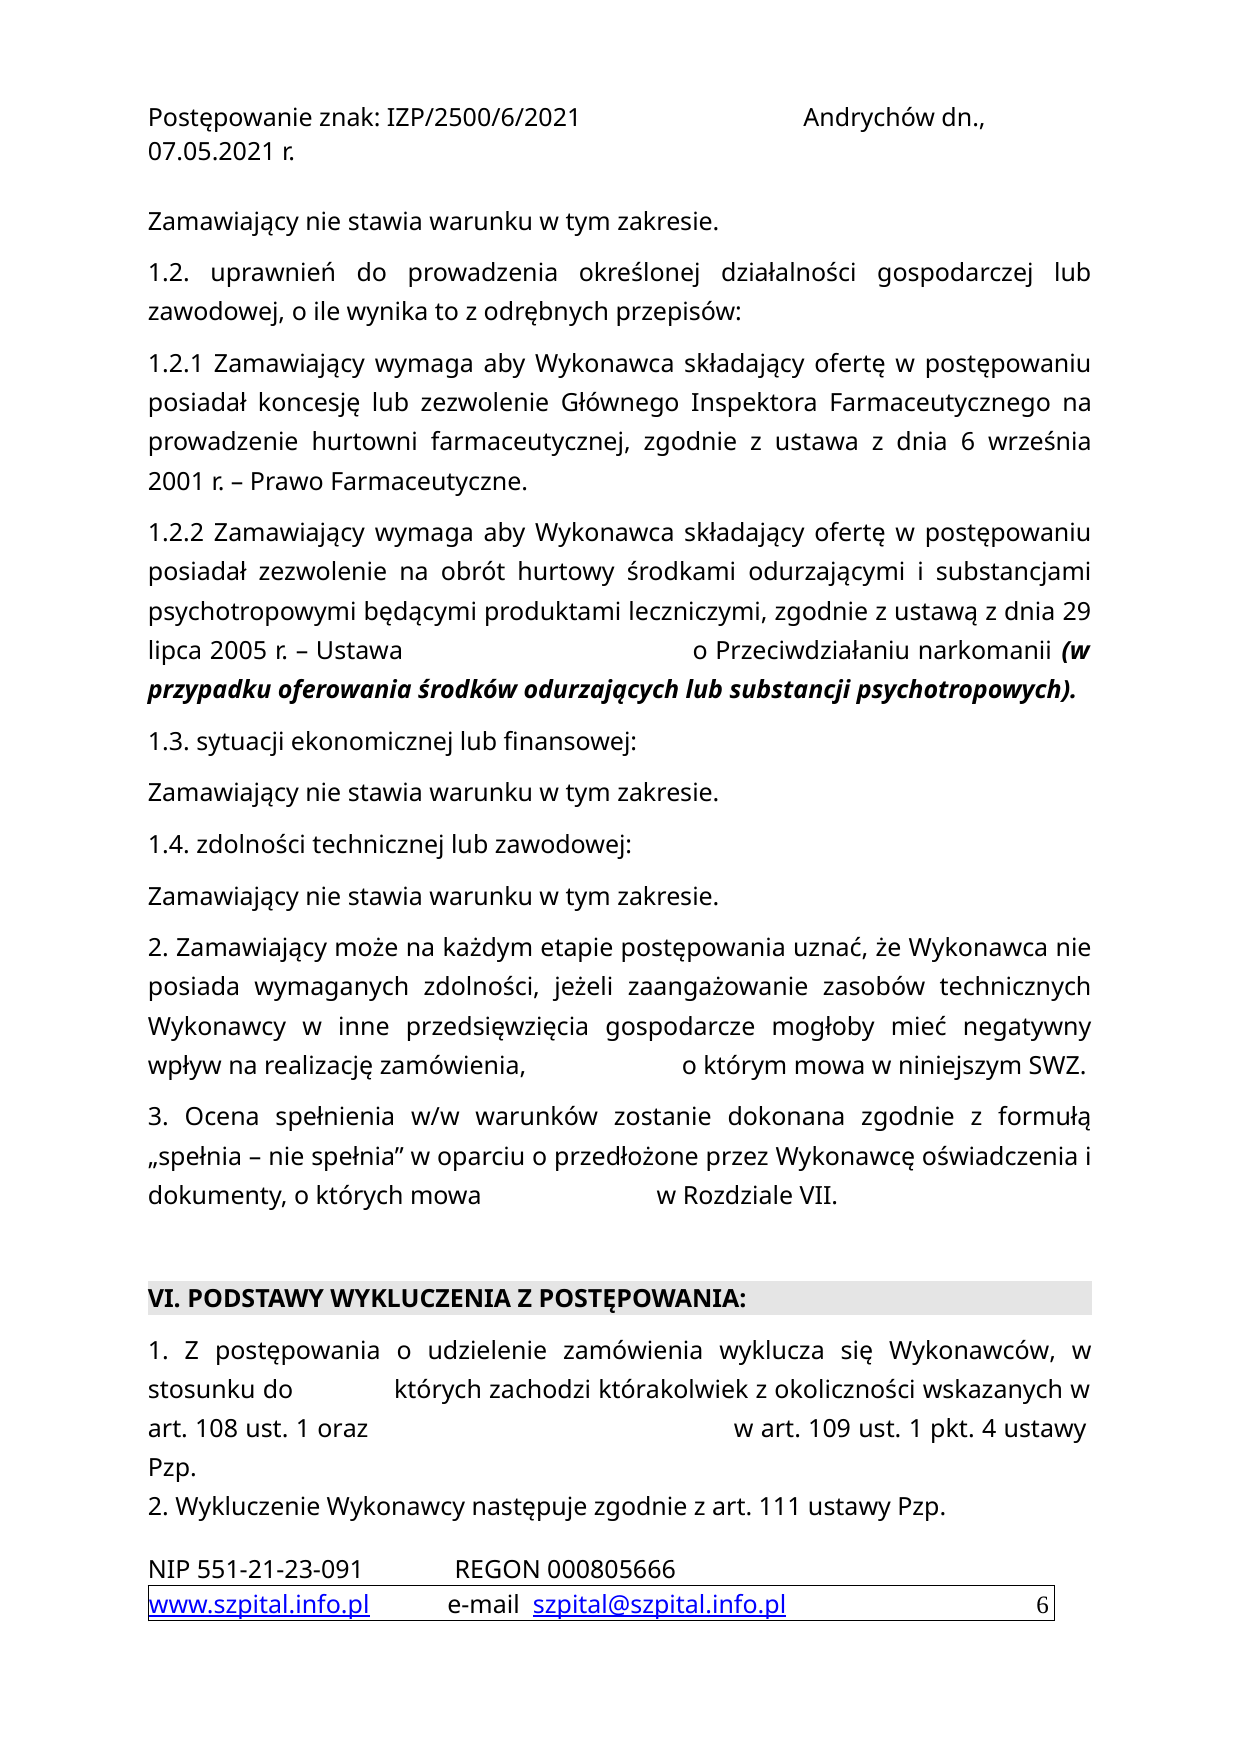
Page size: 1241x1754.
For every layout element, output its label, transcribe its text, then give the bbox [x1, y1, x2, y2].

text 1. Z postępowania o udzielenie zamówienia wyklucza się Wykonawców, w stosunku do których zachodzi którakolwiek z okoliczności wskazanych w art. 108 ust. 1 oraz w art. 109 ust. 1 pkt. 4 ustawy Pzp. [148, 1332, 1092, 1484]
text Zamawiający nie stawia warunku w tym zakresie. [148, 878, 1092, 912]
text 2. Zamawiający może na każdym etapie postępowania uznać, że Wykonawca nie posiada wymaganych zdolności, jeżeli zaangażowanie zasobów technicznych Wykonawcy w inne przedsięwzięcia gospodarcze mogłoby mieć negatywny wpływ na realizację zamówienia, o którym mowa w niniejszym SWZ. [148, 930, 1092, 1081]
text 1.3. sytuacji ekonomicznej lub finansowej: [148, 723, 1092, 757]
text VI. PODSTAWY WYKLUCZENIA Z POSTĘPOWANIA: [148, 1281, 1092, 1315]
text 1.2.2 Zamawiający wymaga aby Wykonawca składający ofertę w postępowaniu posiadał zezwolenie na obrót hurtowy środkami odurzającymi i substancjami psychotropowymi będącymi produktami leczniczymi, zgodnie z ustawą z dnia 29 lipca 2005 r. – Ustawa o Przeciwdziałaniu narkomanii (w przypadku oferowania środków odurzających lub substancji psychotropowych). [148, 515, 1092, 706]
text 3. Ocena spełnienia w/w warunków zostanie dokonana zgodnie z formułą „spełnia – nie spełnia” w oparciu o przedłożone przez Wykonawcę oświadczenia i dokumenty, o których mowa w Rozdziale VII. [148, 1099, 1092, 1211]
text 1.2. uprawnień do prowadzenia określonej działalności gospodarczej lub zawodowej, o ile wynika to z odrębnych przepisów: [148, 255, 1092, 328]
text 2. Wykluczenie Wykonawcy następuje zgodnie z art. 111 ustawy Pzp. [148, 1489, 1092, 1523]
text Zamawiający nie stawia warunku w tym zakresie. [148, 203, 1092, 237]
text Zamawiający nie stawia warunku w tym zakresie. [148, 775, 1092, 809]
text 1.2.1 Zamawiający wymaga aby Wykonawca składający ofertę w postępowaniu posiadał koncesję lub zezwolenie Głównego Inspektora Farmaceutycznego na prowadzenie hurtowni farmaceutycznej, zgodnie z ustawa z dnia 6 września 2001 r. – Prawo Farmaceutyczne. [148, 346, 1092, 497]
text 1.4. zdolności technicznej lub zawodowej: [148, 826, 1092, 861]
